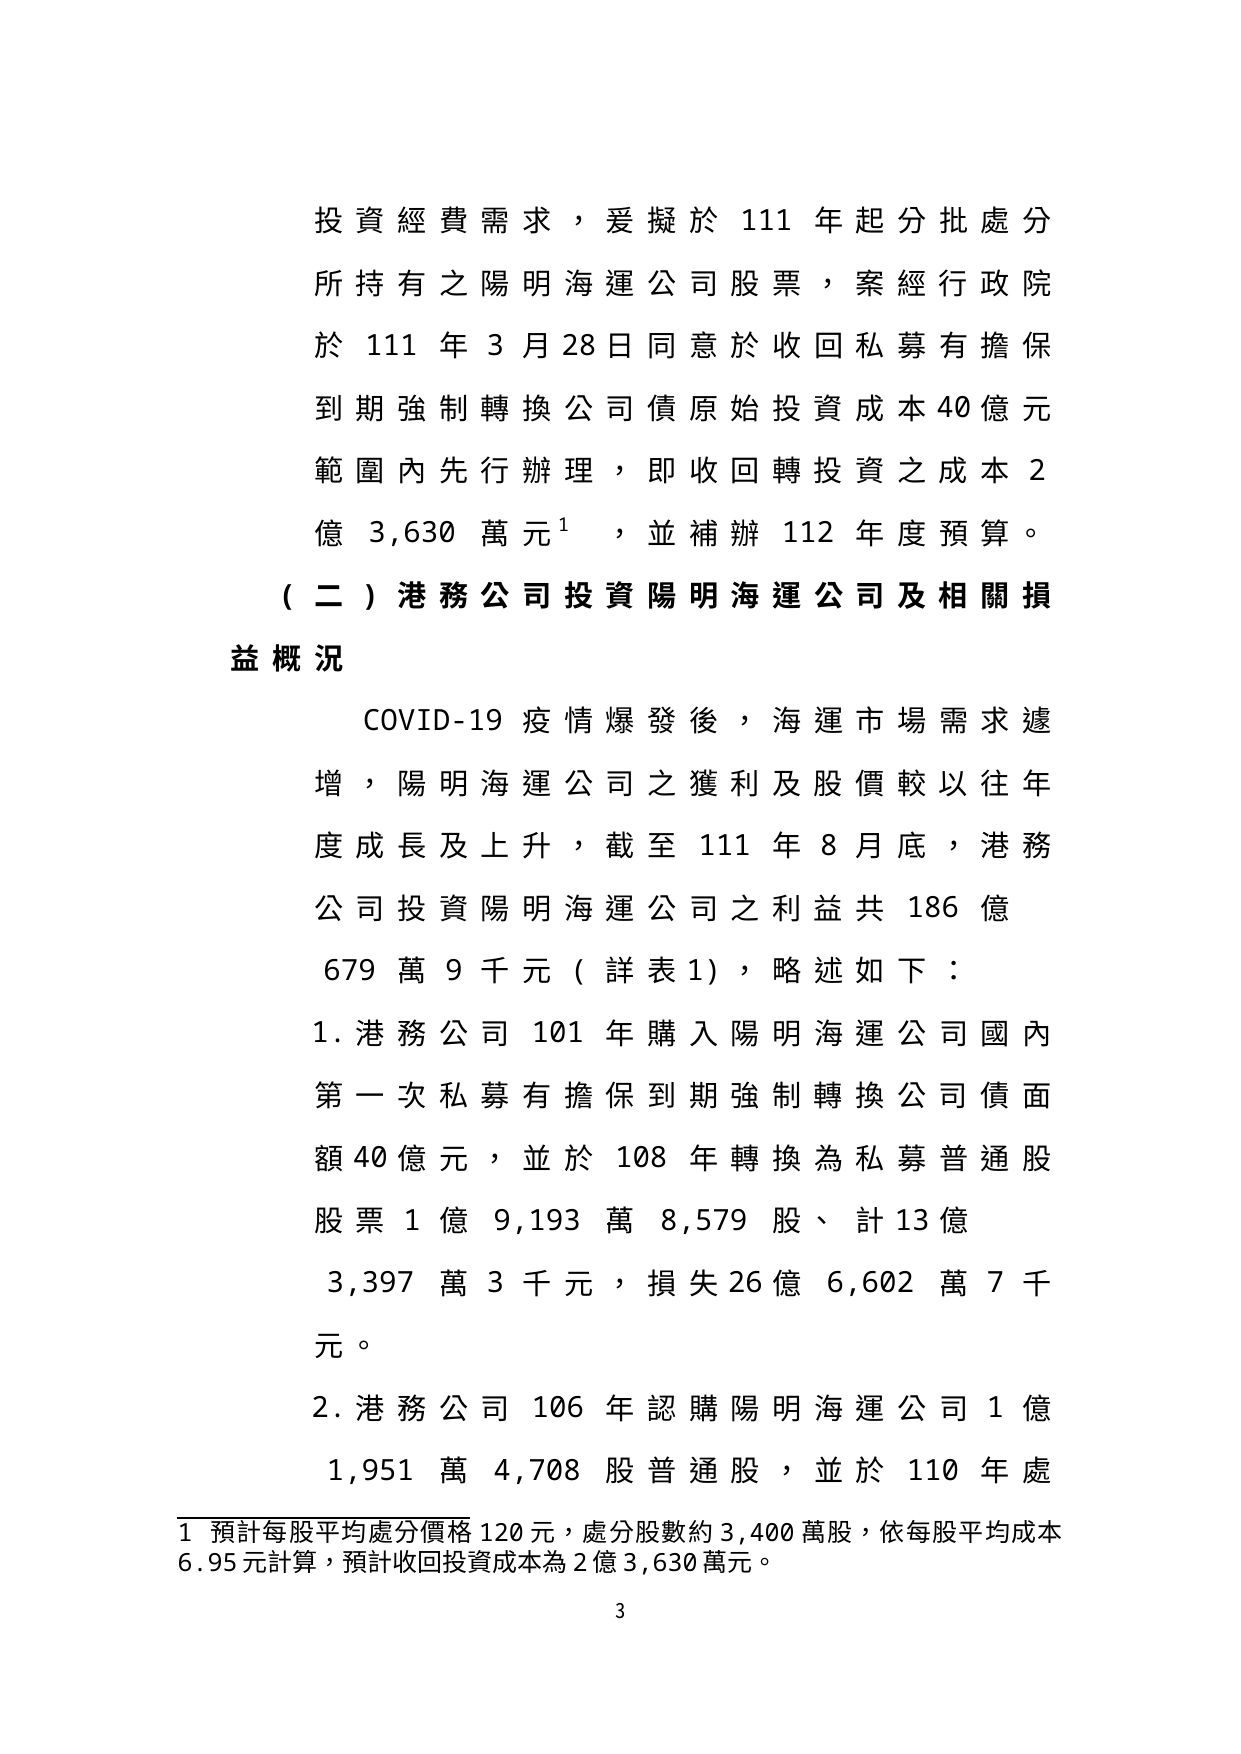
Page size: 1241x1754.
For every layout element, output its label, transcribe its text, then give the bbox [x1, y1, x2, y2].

text (二)港務公司投資陽明海運公司及相關損益概況 [214, 552, 1058, 677]
text 投資經費需求，爰擬於111年起分批處分所持有之陽明海運公司股票，案經行政院於111年3月28日同意於收回私募有擔保到期強制轉換公司債原始投資成本40億元範圍內先行辦理，即收回轉投資之成本2億3,630萬元，並補辦112年度預算。 [271, 177, 1058, 552]
text 1.港務公司101年購入陽明海運公司國內第一次私募有擔保到期強制轉換公司債面額40億元，並於108年轉換為私募普通股股票1億9,193萬8,579股、計13億3,397萬3千元，損失26億6,602萬7千元。 [271, 990, 1058, 1365]
text COVID-19疫情爆發後，海運市場需求遽增，陽明海運公司之獲利及股價較以往年度成長及上升，截至111年8月底，港務公司投資陽明海運公司之利益共186億679萬9千元(詳表1)，略述如下： [271, 677, 1058, 990]
text 2.港務公司106年認購陽明海運公司1億1,951萬4,708股普通股，並於110年處 [271, 1365, 1058, 1490]
text 預計每股平均處分價格120元，處分股數約3,400萬股，依每股平均成本6.95元計算，預計收回投資成本為2億3,630萬元。 [177, 1518, 1063, 1577]
